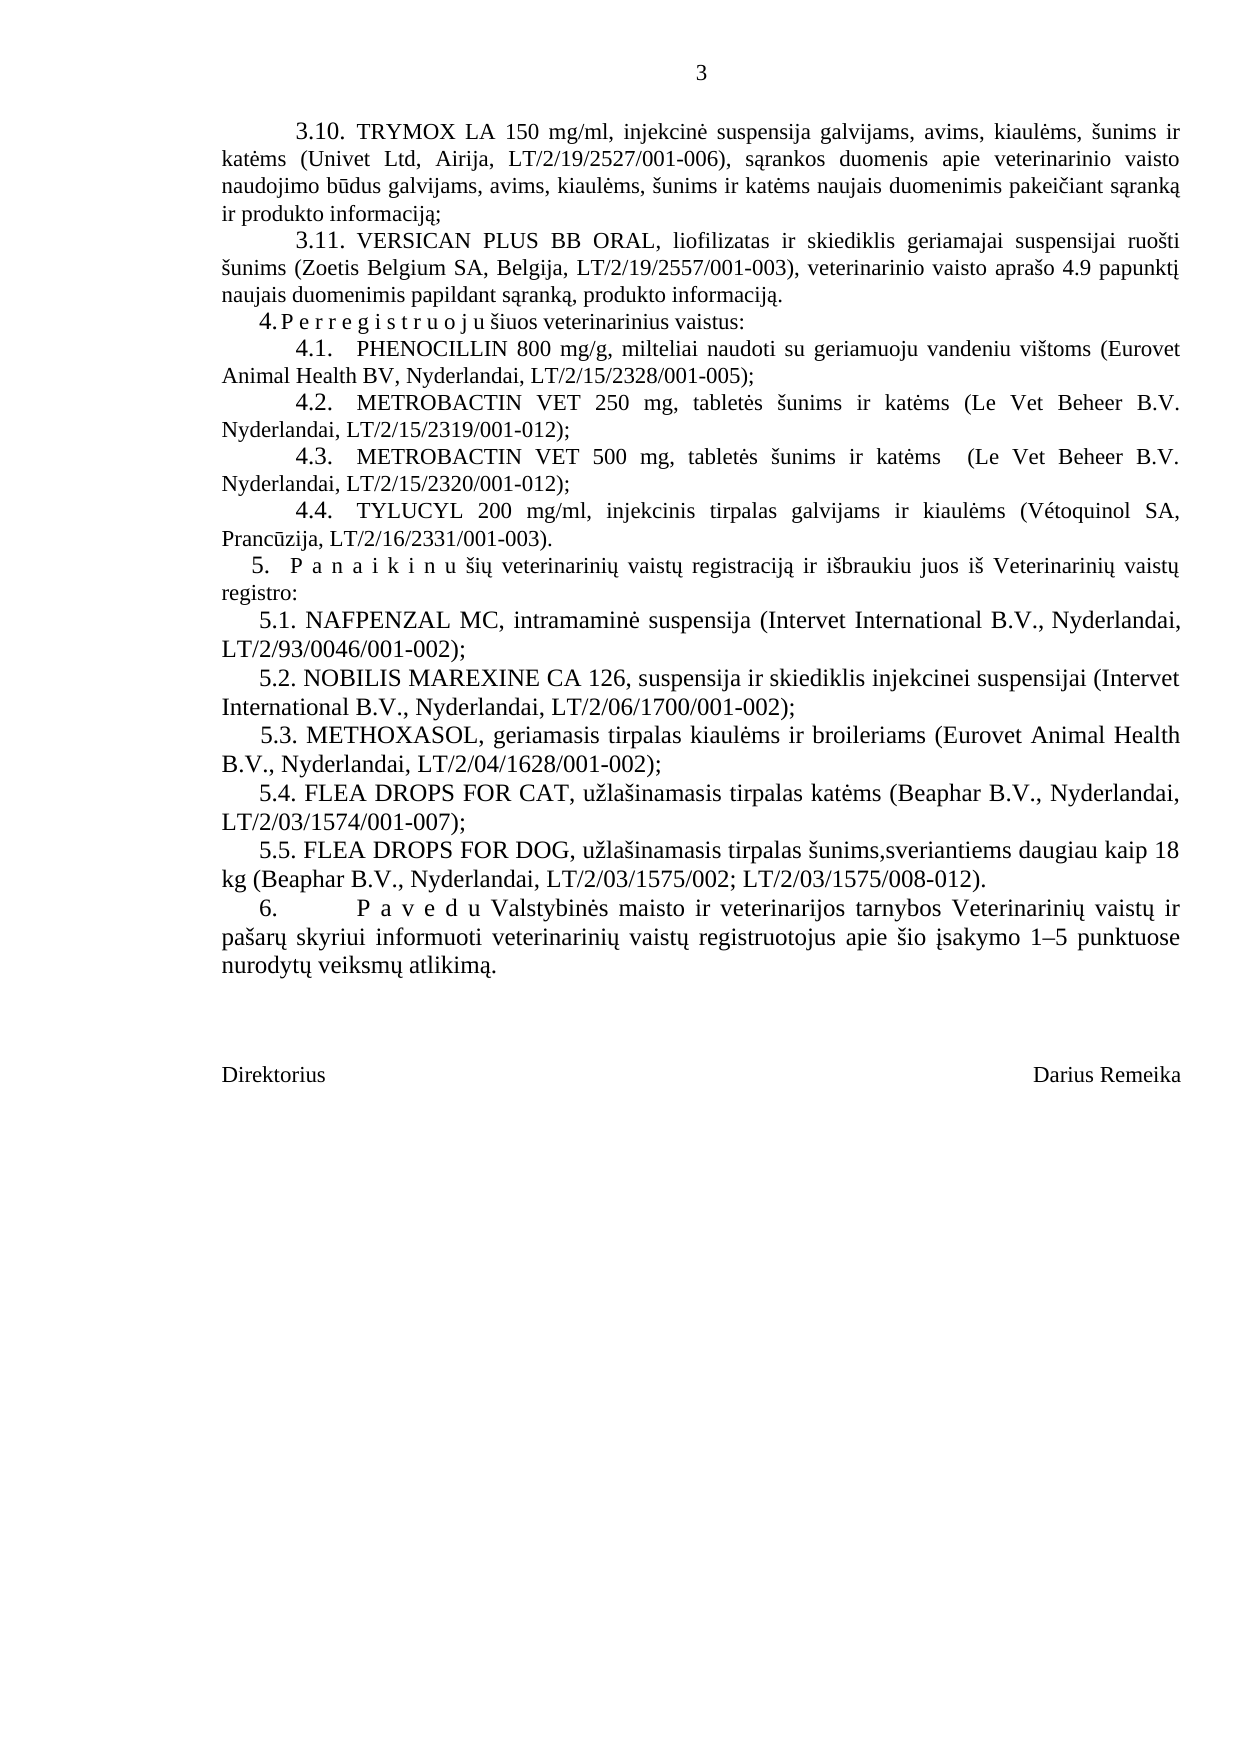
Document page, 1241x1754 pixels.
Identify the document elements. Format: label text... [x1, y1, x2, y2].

text Direktorius Darius Remeika [221, 1061, 1181, 1088]
text 5. P a n a i k i n u šių veterinarinių vaistų registraciją ir išbraukiu juos iš Veterinarinių vaistų registro: [221, 551, 1181, 606]
text 4. P e r r e g i s t r u o j u šiuos veterinarinius vaistus: [259, 308, 1181, 335]
text 4.2. METROBACTIN VET 250 mg, tabletės šunims ir katėms (Le Vet Beheer B.V. Nyderlandai, LT/2/15/2319/001-012); [221, 389, 1181, 443]
text 4.4. TYLUCYL 200 mg/ml, injekcinis tirpalas galvijams ir kiaulėms (Vétoquinol SA, Prancūzija, LT/2/16/2331/001-003). [221, 497, 1181, 551]
text 4.1. PHENOCILLIN 800 mg/g, milteliai naudoti su geriamuoju vandeniu vištoms (Eurovet Animal Health BV, Nyderlandai, LT/2/15/2328/001-005); [221, 335, 1181, 389]
text 4.3. METROBACTIN VET 500 mg, tabletės šunims ir katėms (Le Vet Beheer B.V. Nyderlandai, LT/2/15/2320/001-012); [221, 443, 1181, 497]
text 5.3. METHOXASOL, geriamasis tirpalas kiaulėms ir broileriams (Eurovet Animal Health B.V., Nyderlandai, LT/2/04/1628/001-002); [221, 721, 1181, 778]
text 3.10. TRYMOX LA 150 mg/ml, injekcinė suspensija galvijams, avims, kiaulėms, šunims ir katėms (Univet Ltd, Airija, LT/2/19/2527/001-006), sąrankos duomenis apie veterinarinio vaisto naudojimo būdus galvijams, avims, kiaulėms, šunims ir katėms naujais duomenimis pakeičiant sąranką ir produkto informaciją; [221, 118, 1181, 226]
text 5.5. FLEA DROPS FOR DOG, užlašinamasis tirpalas šunims,sveriantiems daugiau kaip 18 kg (Beaphar B.V., Nyderlandai, LT/2/03/1575/002; LT/2/03/1575/008-012). [221, 836, 1181, 893]
text 5.2. NOBILIS MAREXINE CA 126, suspensija ir skiediklis injekcinei suspensijai (Intervet International B.V., Nyderlandai, LT/2/06/1700/001-002); [221, 663, 1181, 721]
text 5.1. NAFPENZAL MC, intramaminė suspensija (Intervet International B.V., Nyderlandai, LT/2/93/0046/001-002); [221, 606, 1181, 663]
text 6. P a v e d u Valstybinės maisto ir veterinarijos tarnybos Veterinarinių vaistų ir pašarų skyriui informuoti veterinarinių vaistų registruotojus apie šio įsakymo 1–5 punktuose nurodytų veiksmų atlikimą. [221, 893, 1181, 979]
text 5.4. FLEA DROPS FOR CAT, užlašinamasis tirpalas katėms (Beaphar B.V., Nyderlandai, LT/2/03/1574/001-007); [221, 778, 1181, 836]
text 3.11. VERSICAN PLUS BB ORAL, liofilizatas ir skiediklis geriamajai suspensijai ruošti šunims (Zoetis Belgium SA, Belgija, LT/2/19/2557/001-003), veterinarinio vaisto aprašo 4.9 papunktį naujais duomenimis papildant sąranką, produkto informaciją. [221, 226, 1181, 308]
